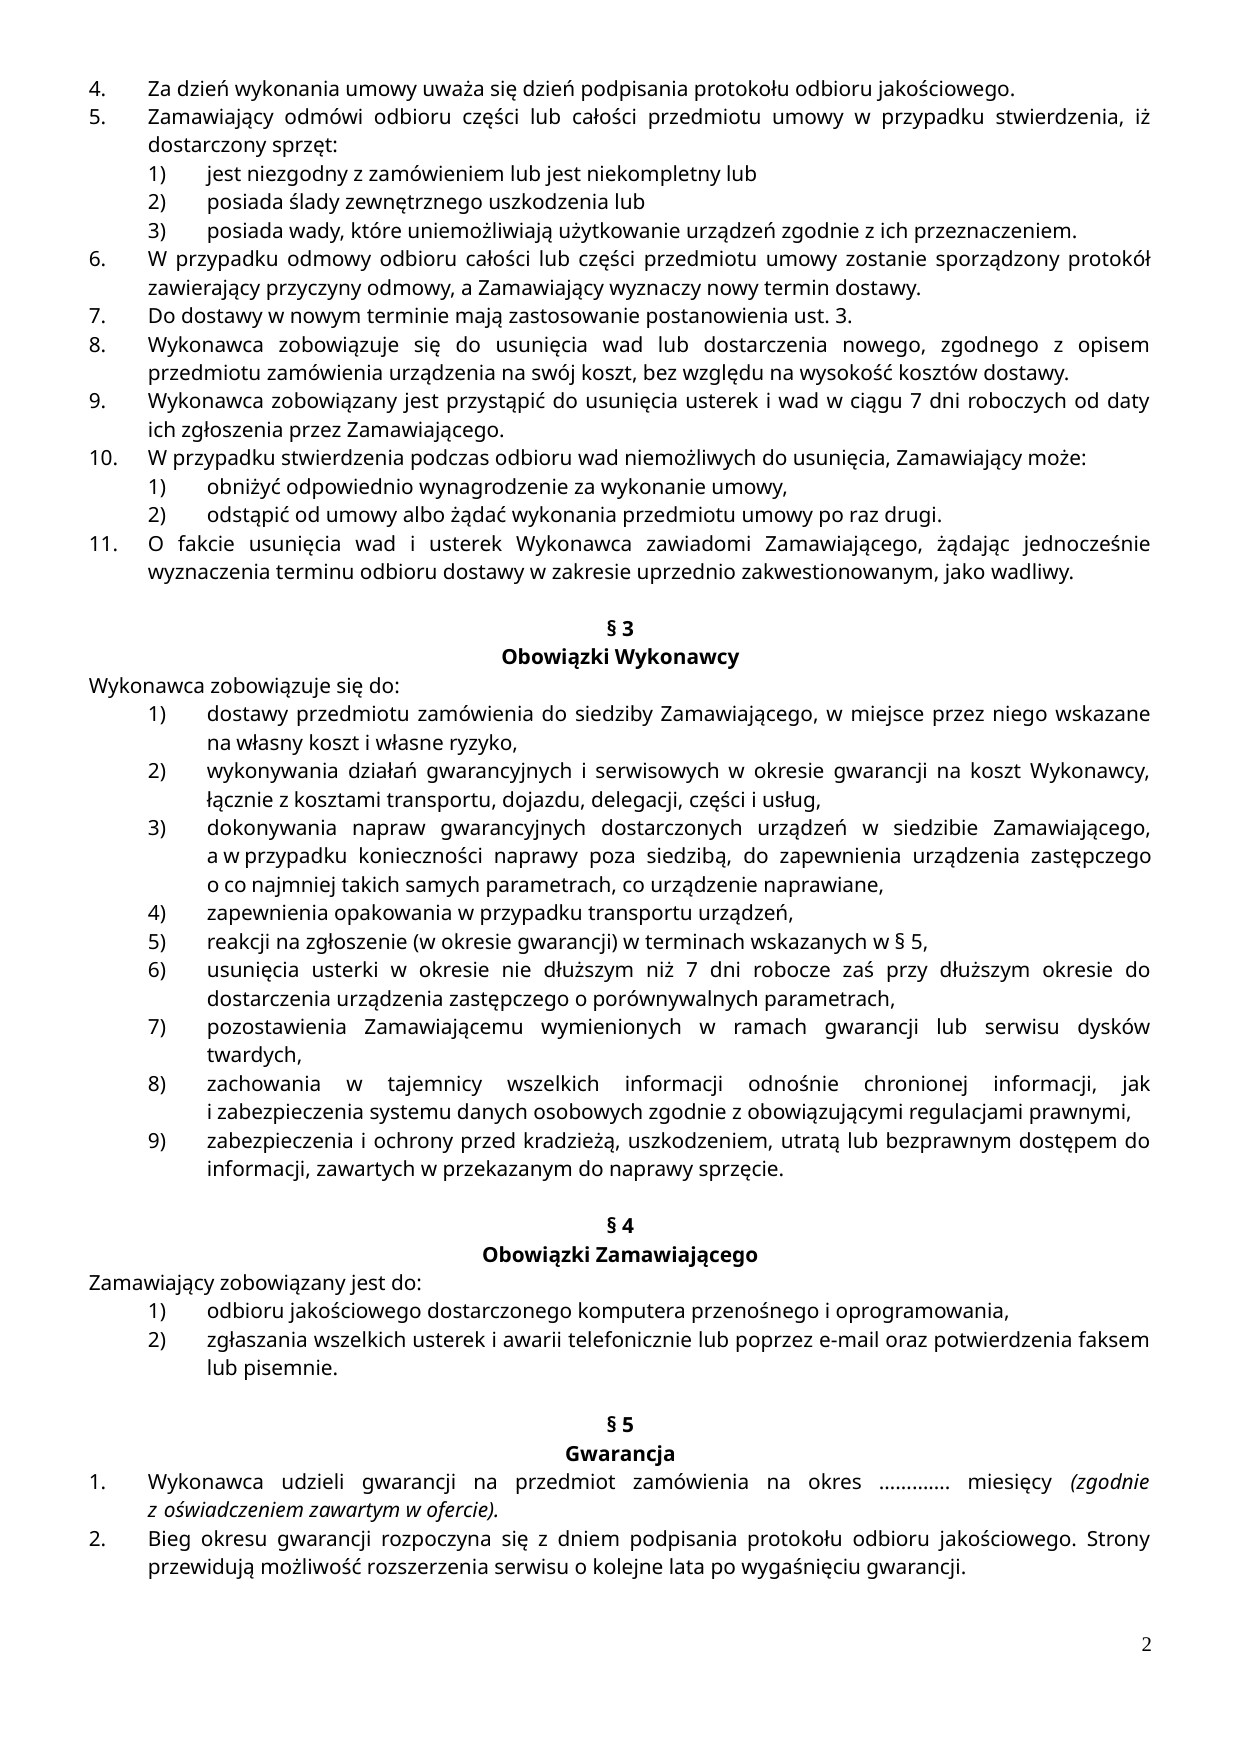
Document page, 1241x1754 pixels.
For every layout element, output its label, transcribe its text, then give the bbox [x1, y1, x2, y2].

text Wykonawca zobowiązuje się do: [88, 671, 1152, 699]
list zapewnienia opakowania w przypadku transportu urządzeń, [148, 898, 1152, 927]
list Wykonawca zobowiązuje się do usunięcia wad lub dostarczenia nowego, zgodnego z opisem przedmiotu zamówienia urządzenia na swój koszt, bez względu na wysokość kosztów dostawy. [88, 330, 1152, 387]
list Zamawiający odmówi odbioru części lub całości przedmiotu umowy w przypadku stwierdzenia, iż dostarczony sprzęt: [88, 102, 1152, 159]
list dostawy przedmiotu zamówienia do siedziby Zamawiającego, w miejsce przez niego wskazane na własny koszt i własne ryzyko, [148, 699, 1152, 756]
list Do dostawy w nowym terminie mają zastosowanie postanowienia ust. 3. [88, 301, 1152, 330]
list W przypadku odmowy odbioru całości lub części przedmiotu umowy zostanie sporządzony protokół zawierający przyczyny odmowy, a Zamawiający wyznaczy nowy termin dostawy. [88, 244, 1152, 301]
text § 5 [88, 1410, 1152, 1439]
list posiada ślady zewnętrznego uszkodzenia lub [148, 187, 1152, 216]
text Zamawiający zobowiązany jest do: [88, 1268, 1152, 1297]
list zachowania w tajemnicy wszelkich informacji odnośnie chronionej informacji, jak i zabezpieczenia systemu danych osobowych zgodnie z obowiązującymi regulacjami prawnymi, [148, 1069, 1152, 1126]
list Bieg okresu gwarancji rozpoczyna się z dniem podpisania protokołu odbioru jakościowego. Strony przewidują możliwość rozszerzenia serwisu o kolejne lata po wygaśnięciu gwarancji. [88, 1524, 1152, 1581]
list O fakcie usunięcia wad i usterek Wykonawca zawiadomi Zamawiającego, żądając jednocześnie wyznaczenia terminu odbioru dostawy w zakresie uprzednio zakwestionowanym, jako wadliwy. [88, 529, 1152, 586]
list wykonywania działań gwarancyjnych i serwisowych w okresie gwarancji na koszt Wykonawcy, łącznie z kosztami transportu, dojazdu, delegacji, części i usług, [148, 756, 1152, 813]
text § 3 [88, 614, 1152, 642]
list odstąpić od umowy albo żądać wykonania przedmiotu umowy po raz drugi. [148, 500, 1152, 529]
text Obowiązki Zamawiającego [88, 1240, 1152, 1268]
list obniżyć odpowiednio wynagrodzenie za wykonanie umowy, [148, 472, 1152, 500]
list posiada wady, które uniemożliwiają użytkowanie urządzeń zgodnie z ich przeznaczeniem. [148, 216, 1152, 244]
list W przypadku stwierdzenia podczas odbioru wad niemożliwych do usunięcia, Zamawiający może: [88, 443, 1152, 472]
text § 4 [88, 1211, 1152, 1240]
list zabezpieczenia i ochrony przed kradzieżą, uszkodzeniem, utratą lub bezprawnym dostępem do informacji, zawartych w przekazanym do naprawy sprzęcie. [148, 1126, 1152, 1183]
list odbioru jakościowego dostarczonego komputera przenośnego i oprogramowania, [148, 1297, 1152, 1325]
list usunięcia usterki w okresie nie dłuższym niż 7 dni robocze zaś przy dłuższym okresie do dostarczenia urządzenia zastępczego o porównywalnych parametrach, [148, 955, 1152, 1012]
list Wykonawca udzieli gwarancji na przedmiot zamówienia na okres …………. miesięcy (zgodnie z oświadczeniem zawartym w ofercie). [88, 1467, 1152, 1524]
list Za dzień wykonania umowy uważa się dzień podpisania protokołu odbioru jakościowego. [88, 74, 1152, 102]
text Gwarancja [88, 1439, 1152, 1467]
text Obowiązki Wykonawcy [88, 642, 1152, 671]
list jest niezgodny z zamówieniem lub jest niekompletny lub [148, 159, 1152, 187]
list Wykonawca zobowiązany jest przystąpić do usunięcia usterek i wad w ciągu 7 dni roboczych od daty ich zgłoszenia przez Zamawiającego. [88, 387, 1152, 443]
list pozostawienia Zamawiającemu wymienionych w ramach gwarancji lub serwisu dysków twardych, [148, 1012, 1152, 1069]
list dokonywania napraw gwarancyjnych dostarczonych urządzeń w siedzibie Zamawiającego, a w przypadku konieczności naprawy poza siedzibą, do zapewnienia urządzenia zastępczego o co najmniej takich samych parametrach, co urządzenie naprawiane, [148, 813, 1152, 898]
list reakcji na zgłoszenie (w okresie gwarancji) w terminach wskazanych w § 5, [148, 927, 1152, 955]
list zgłaszania wszelkich usterek i awarii telefonicznie lub poprzez e-mail oraz potwierdzenia faksem lub pisemnie. [148, 1325, 1152, 1382]
